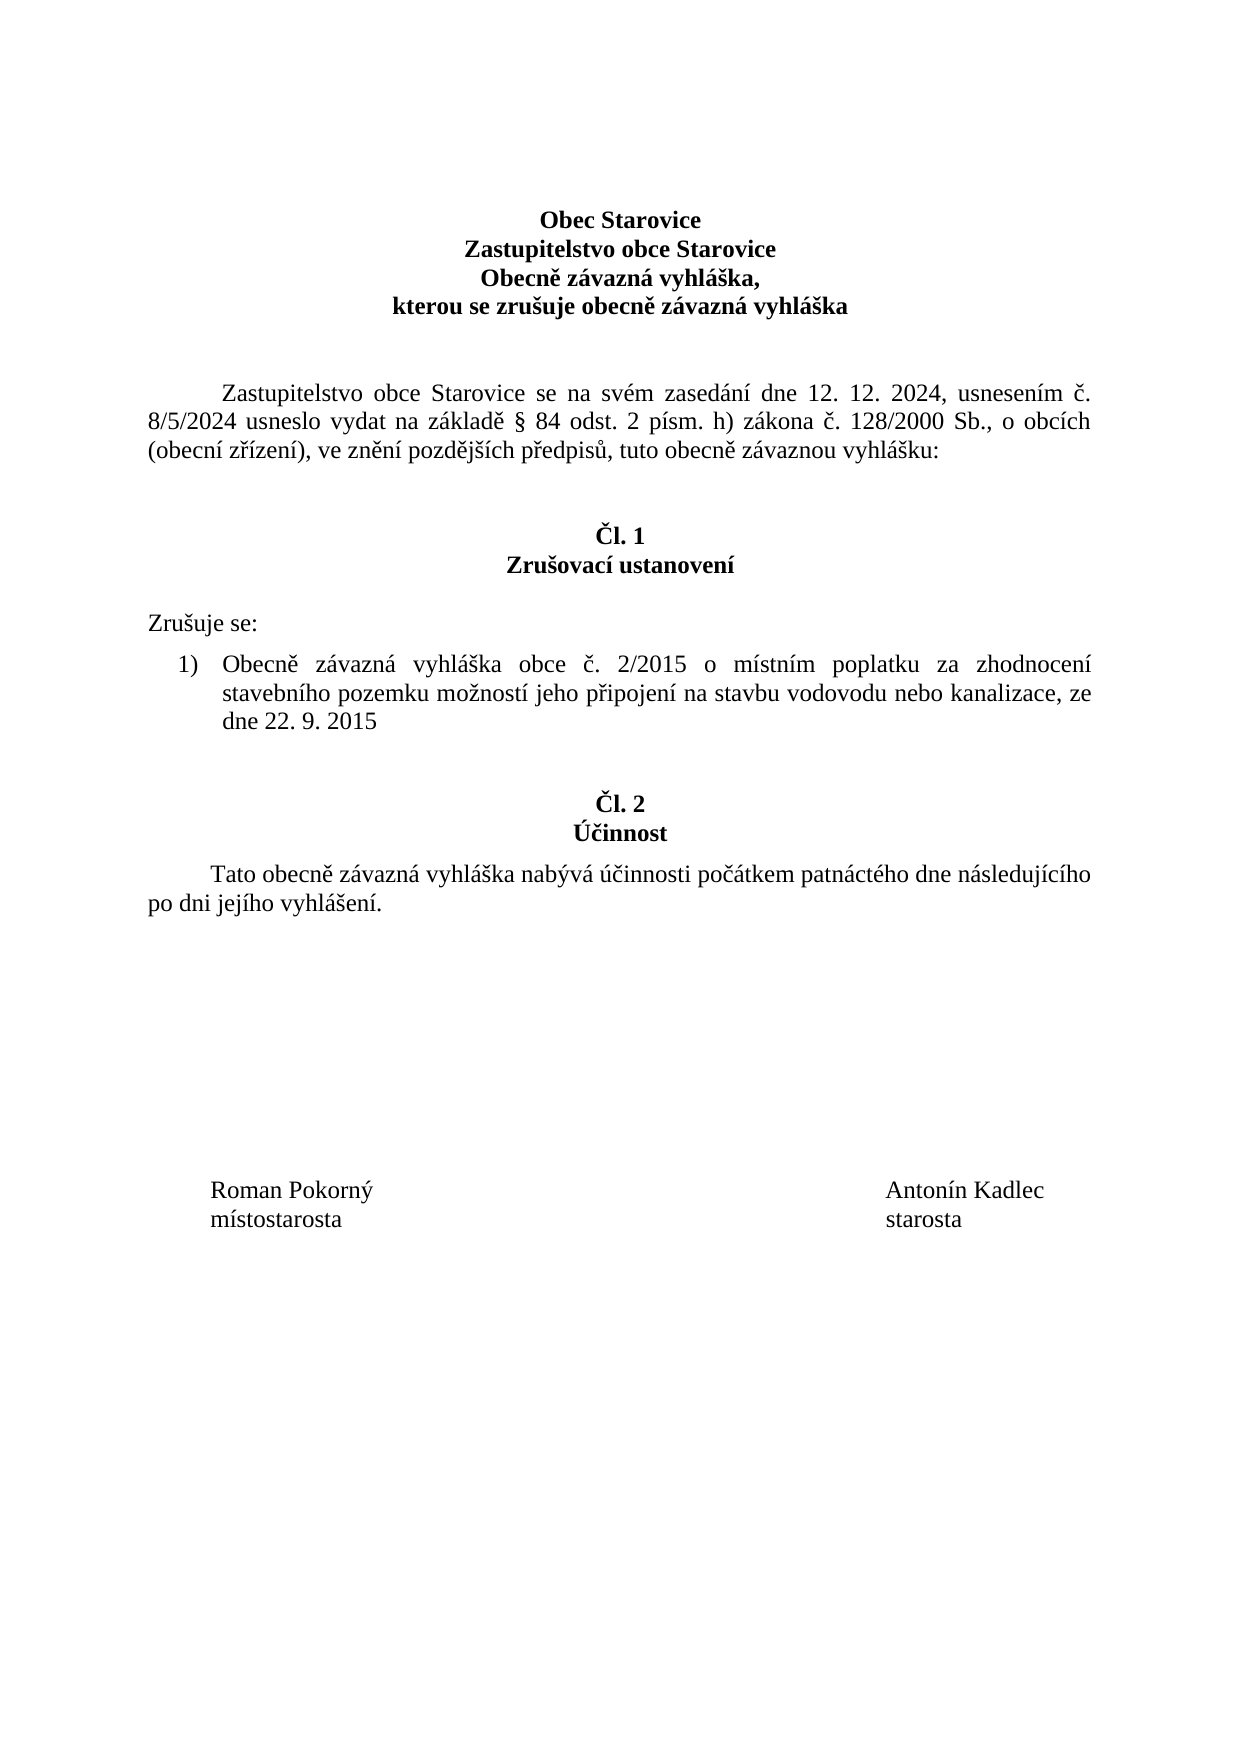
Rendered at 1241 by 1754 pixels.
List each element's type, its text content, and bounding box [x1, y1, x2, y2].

text Obecně závazná vyhláška, [148, 263, 1093, 291]
text Obec Starovice [148, 205, 1093, 234]
text Zrušovací ustanovení [148, 550, 1093, 579]
text Čl. 2 [148, 789, 1093, 818]
text Zrušuje se: [148, 608, 1093, 636]
text kterou se zrušuje obecně závazná vyhláška [148, 291, 1093, 320]
text Roman Pokorný Antonín Kadlec [148, 1175, 1093, 1204]
text místostarosta starosta [148, 1204, 1093, 1233]
text Zastupitelstvo obce Starovice se na svém zasedání dne 12. 12. 2024, usnesením č. 8/5/2024 usneslo vydat na základě § 84 odst. 2 písm. h) zákona č. 128/2000 Sb., o obcích (obecní zřízení), ve znění pozdějších předpisů, tuto obecně závaznou vyhlášku: [148, 378, 1093, 464]
text Účinnost [148, 818, 1093, 846]
subtitle Čl. 1 [148, 521, 1093, 550]
text Tato obecně závazná vyhláška nabývá účinnosti počátkem patnáctého dne následujícího po dni jejího vyhlášení. [148, 859, 1093, 916]
text Zastupitelstvo obce Starovice [148, 234, 1093, 263]
list Obecně závazná vyhláška obce č. 2/2015 o místním poplatku za zhodnocení stavebního pozemku možností jeho připojení na stavbu vodovodu nebo kanalizace, ze dne 22. 9. 2015 [177, 649, 1093, 735]
